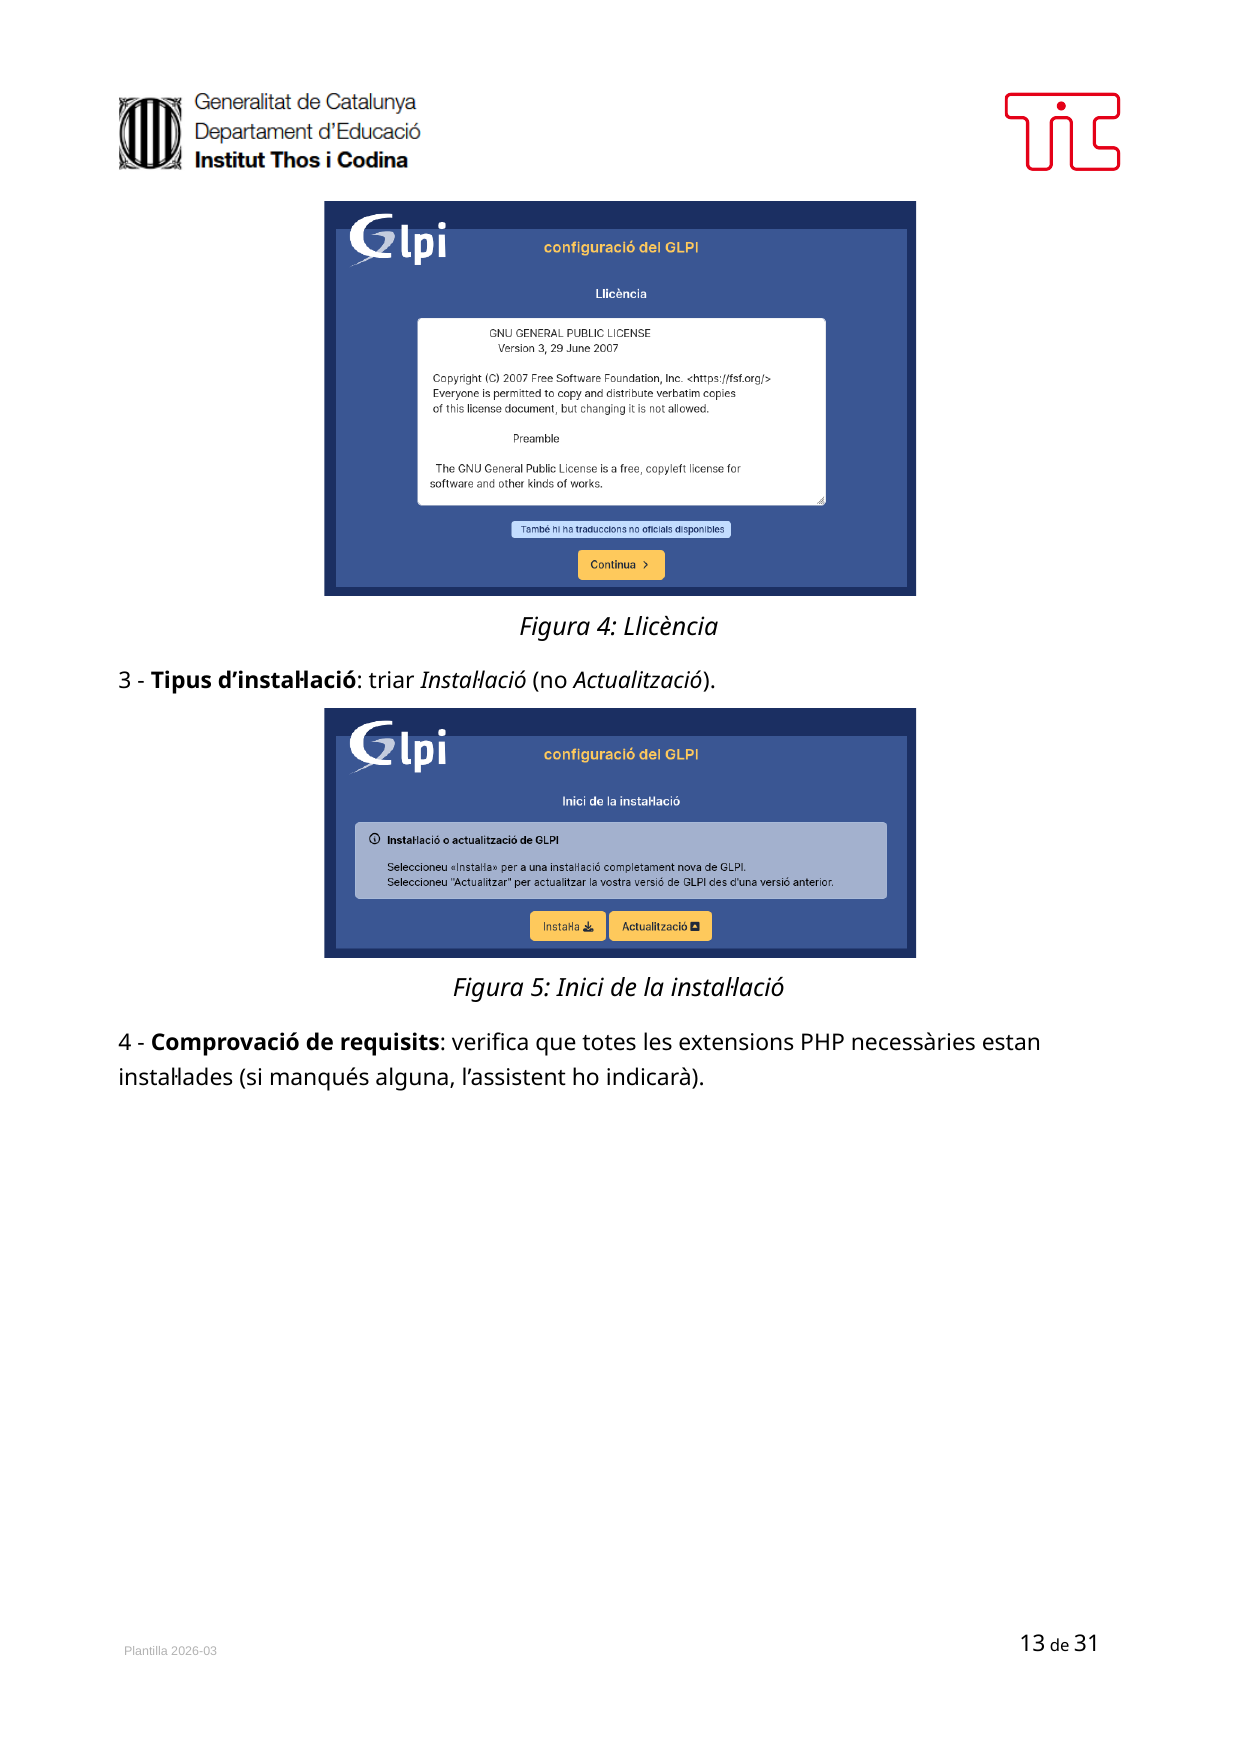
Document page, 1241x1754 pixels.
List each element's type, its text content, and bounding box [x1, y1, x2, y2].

picture [324, 201, 917, 596]
text 3 - Tipus d’instal·lació: triar Instal·lació (no Actualització). [118, 664, 1122, 695]
text 4 - Comprovació de requisits: verifica que totes les extensions PHP necessàries estan instal·lades (si manqués alguna, l’assistent ho indicarà). [118, 1025, 1122, 1093]
picture [324, 708, 917, 958]
picture [118, 92, 422, 171]
text Figura 4: Llicència [118, 608, 1122, 642]
text Figura 5: Inici de la instal·lació [118, 970, 1122, 1004]
picture [1004, 92, 1123, 171]
